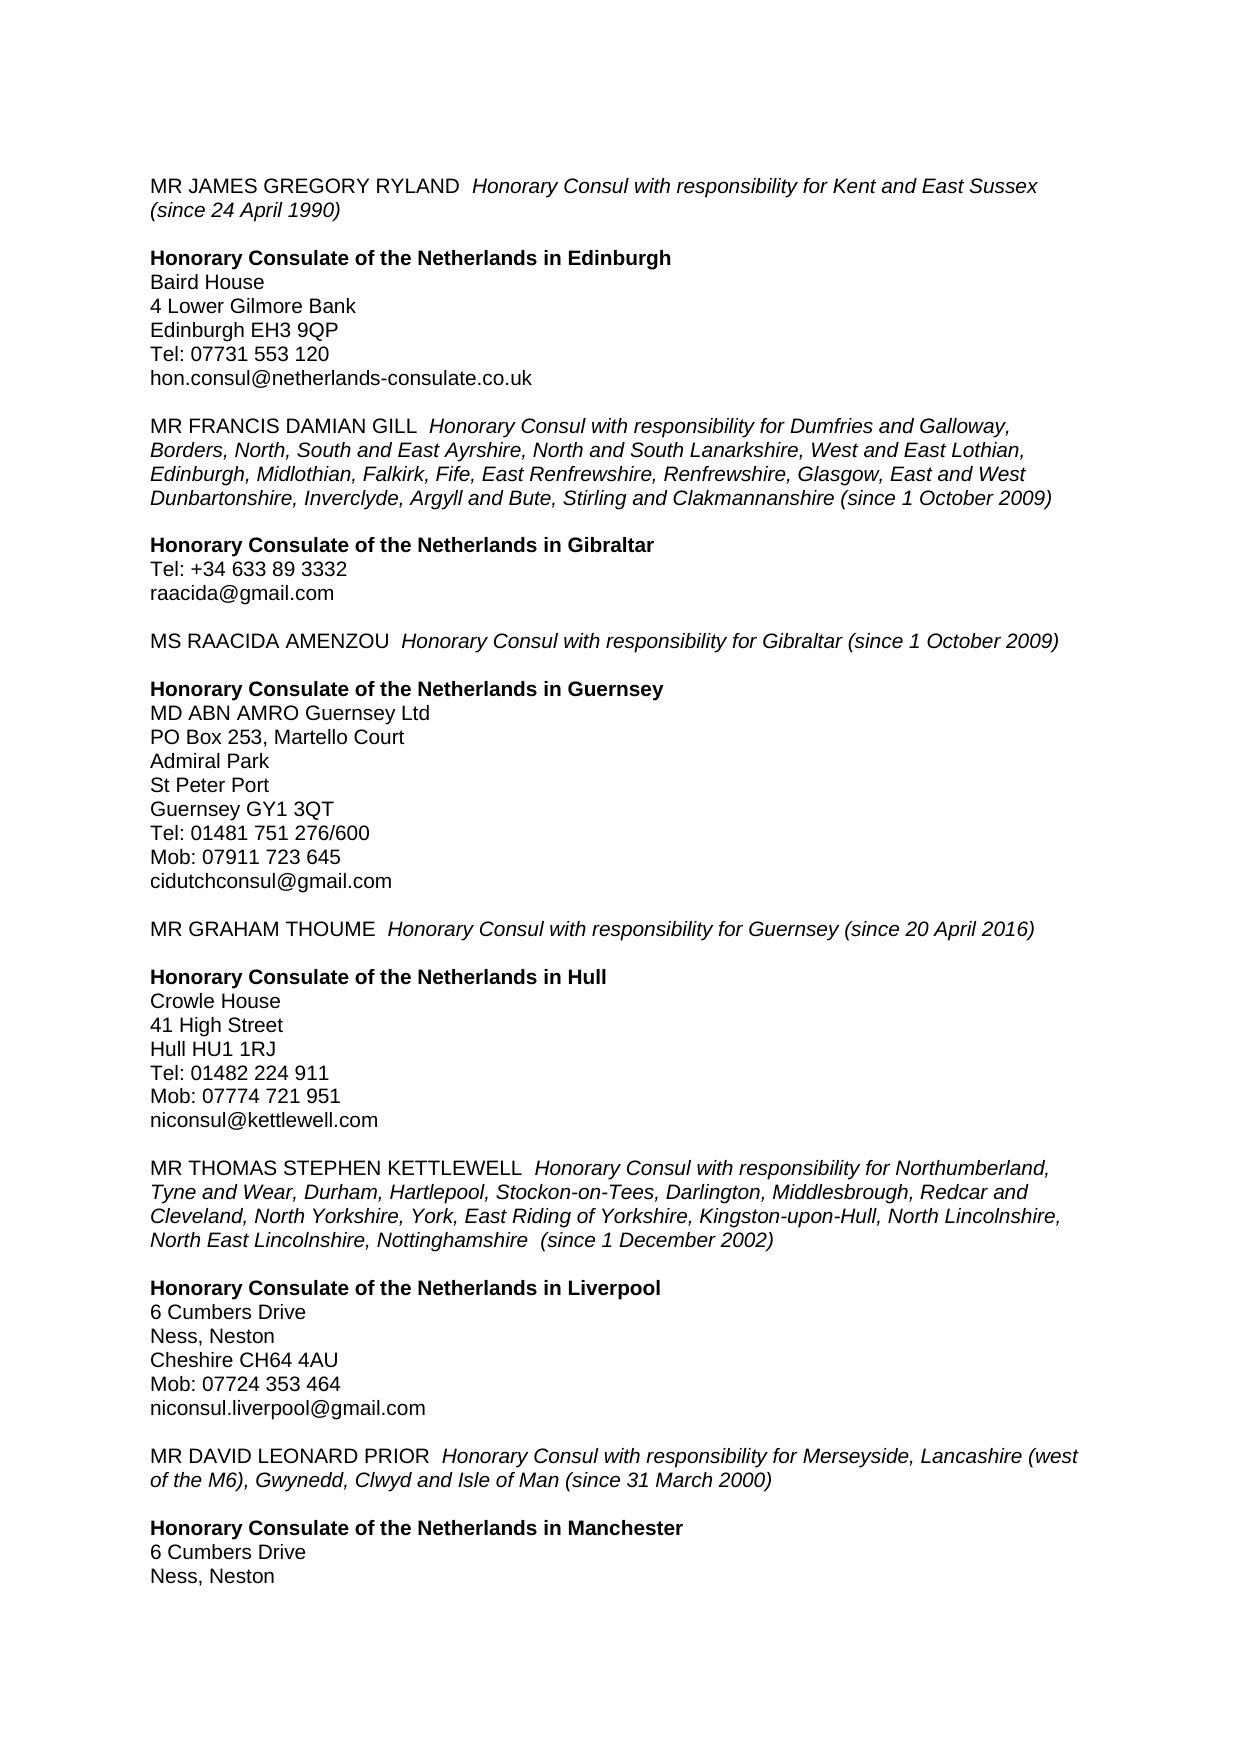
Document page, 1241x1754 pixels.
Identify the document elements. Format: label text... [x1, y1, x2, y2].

text Admiral Park [150, 749, 1090, 773]
text Edinburgh EH3 9QP [150, 318, 1090, 342]
text MS RAACIDA AMENZOU Honorary Consul with responsibility for Gibraltar (since 1 October 2009) [150, 629, 1090, 653]
text Honorary Consulate of the Netherlands in Edinburgh [150, 246, 1090, 270]
text Mob: 07774 721 951 [150, 1084, 1090, 1108]
text Baird House [150, 270, 1090, 294]
text niconsul.liverpool@gmail.com [150, 1396, 1090, 1420]
text cidutchconsul@gmail.com [150, 869, 1090, 893]
text Mob: 07724 353 464 [150, 1372, 1090, 1396]
text Hull HU1 1RJ [150, 1036, 1090, 1060]
text Honorary Consulate of the Netherlands in Guernsey [150, 677, 1090, 701]
text Honorary Consulate of the Netherlands in Gibraltar [150, 533, 1090, 557]
text 41 High Street [150, 1012, 1090, 1036]
text 4 Lower Gilmore Bank [150, 294, 1090, 318]
text Tel: +34 633 89 3332 [150, 557, 1090, 581]
text Tel: 07731 553 120 [150, 342, 1090, 366]
text 6 Cumbers Drive [150, 1539, 1090, 1563]
text Tel: 01481 751 276/600 [150, 821, 1090, 845]
text MD ABN AMRO Guernsey Ltd [150, 701, 1090, 725]
text Honorary Consulate of the Netherlands in Hull [150, 964, 1090, 988]
text raacida@gmail.com [150, 581, 1090, 605]
text 6 Cumbers Drive [150, 1300, 1090, 1324]
text niconsul@kettlewell.com [150, 1108, 1090, 1132]
text Guernsey GY1 3QT [150, 797, 1090, 821]
text MR GRAHAM THOUME Honorary Consul with responsibility for Guernsey (since 20 April 2016) [150, 917, 1090, 941]
text Cheshire CH64 4AU [150, 1348, 1090, 1372]
text Honorary Consulate of the Netherlands in Manchester [150, 1516, 1090, 1539]
text PO Box 253, Martello Court [150, 725, 1090, 749]
text Ness, Neston [150, 1563, 1090, 1587]
text Honorary Consulate of the Netherlands in Liverpool [150, 1276, 1090, 1300]
text St Peter Port [150, 773, 1090, 797]
text MR JAMES GREGORY RYLAND Honorary Consul with responsibility for Kent and East Sussex (since 24 April 1990) [150, 174, 1090, 222]
text MR THOMAS STEPHEN KETTLEWELL Honorary Consul with responsibility for Northumberland, Tyne and Wear, Durham, Hartlepool, Stockon-on-Tees, Darlington, Middlesbrough, Redcar and Cleveland, North Yorkshire, York, East Riding of Yorkshire, Kingston-upon-Hull, North Lincolnshire, North East Lincolnshire, Nottinghamshire (since 1 December 2002) [150, 1156, 1090, 1252]
text Mob: 07911 723 645 [150, 845, 1090, 869]
text Crowle House [150, 988, 1090, 1012]
text Ness, Neston [150, 1324, 1090, 1348]
text hon.consul@netherlands-consulate.co.uk [150, 366, 1090, 389]
text MR FRANCIS DAMIAN GILL Honorary Consul with responsibility for Dumfries and Galloway, Borders, North, South and East Ayrshire, North and South Lanarkshire, West and East Lothian, Edinburgh, Midlothian, Falkirk, Fife, East Renfrewshire, Renfrewshire, Glasgow, East and West Dunbartonshire, Inverclyde, Argyll and Bute, Stirling and Clakmannanshire (since 1 October 2009) [150, 413, 1090, 509]
text Tel: 01482 224 911 [150, 1060, 1090, 1084]
text MR DAVID LEONARD PRIOR Honorary Consul with responsibility for Merseyside, Lancashire (west of the M6), Gwynedd, Clwyd and Isle of Man (since 31 March 2000) [150, 1444, 1090, 1492]
